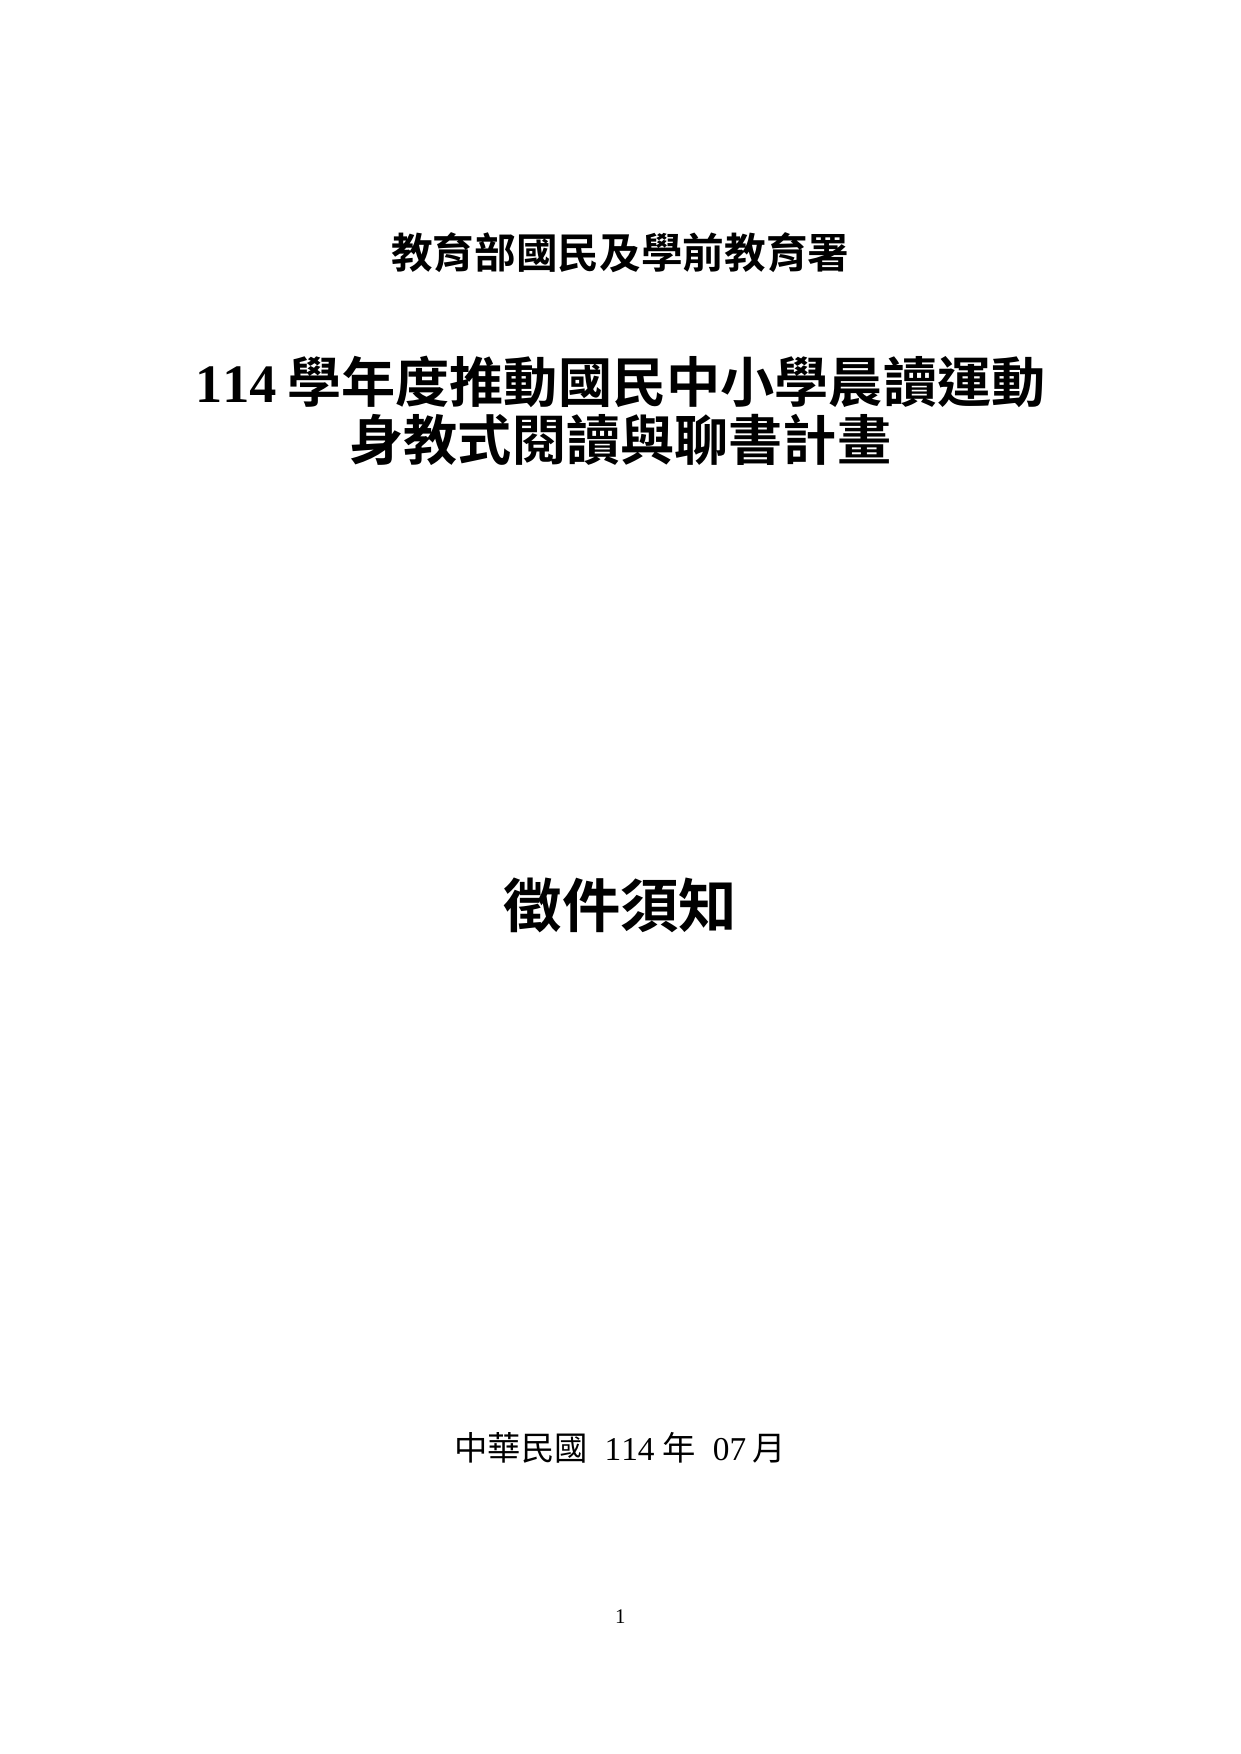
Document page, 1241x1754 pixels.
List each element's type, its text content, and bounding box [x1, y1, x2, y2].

text 中華民國 114 年 07月 [187, 1414, 1053, 1472]
text 徵件須知 [187, 880, 1053, 939]
text 教育部國民及學前教育署 [187, 222, 1053, 280]
text 114學年度推動國民中小學晨讀運動身教式閱讀與聊書計畫 [187, 355, 1053, 472]
